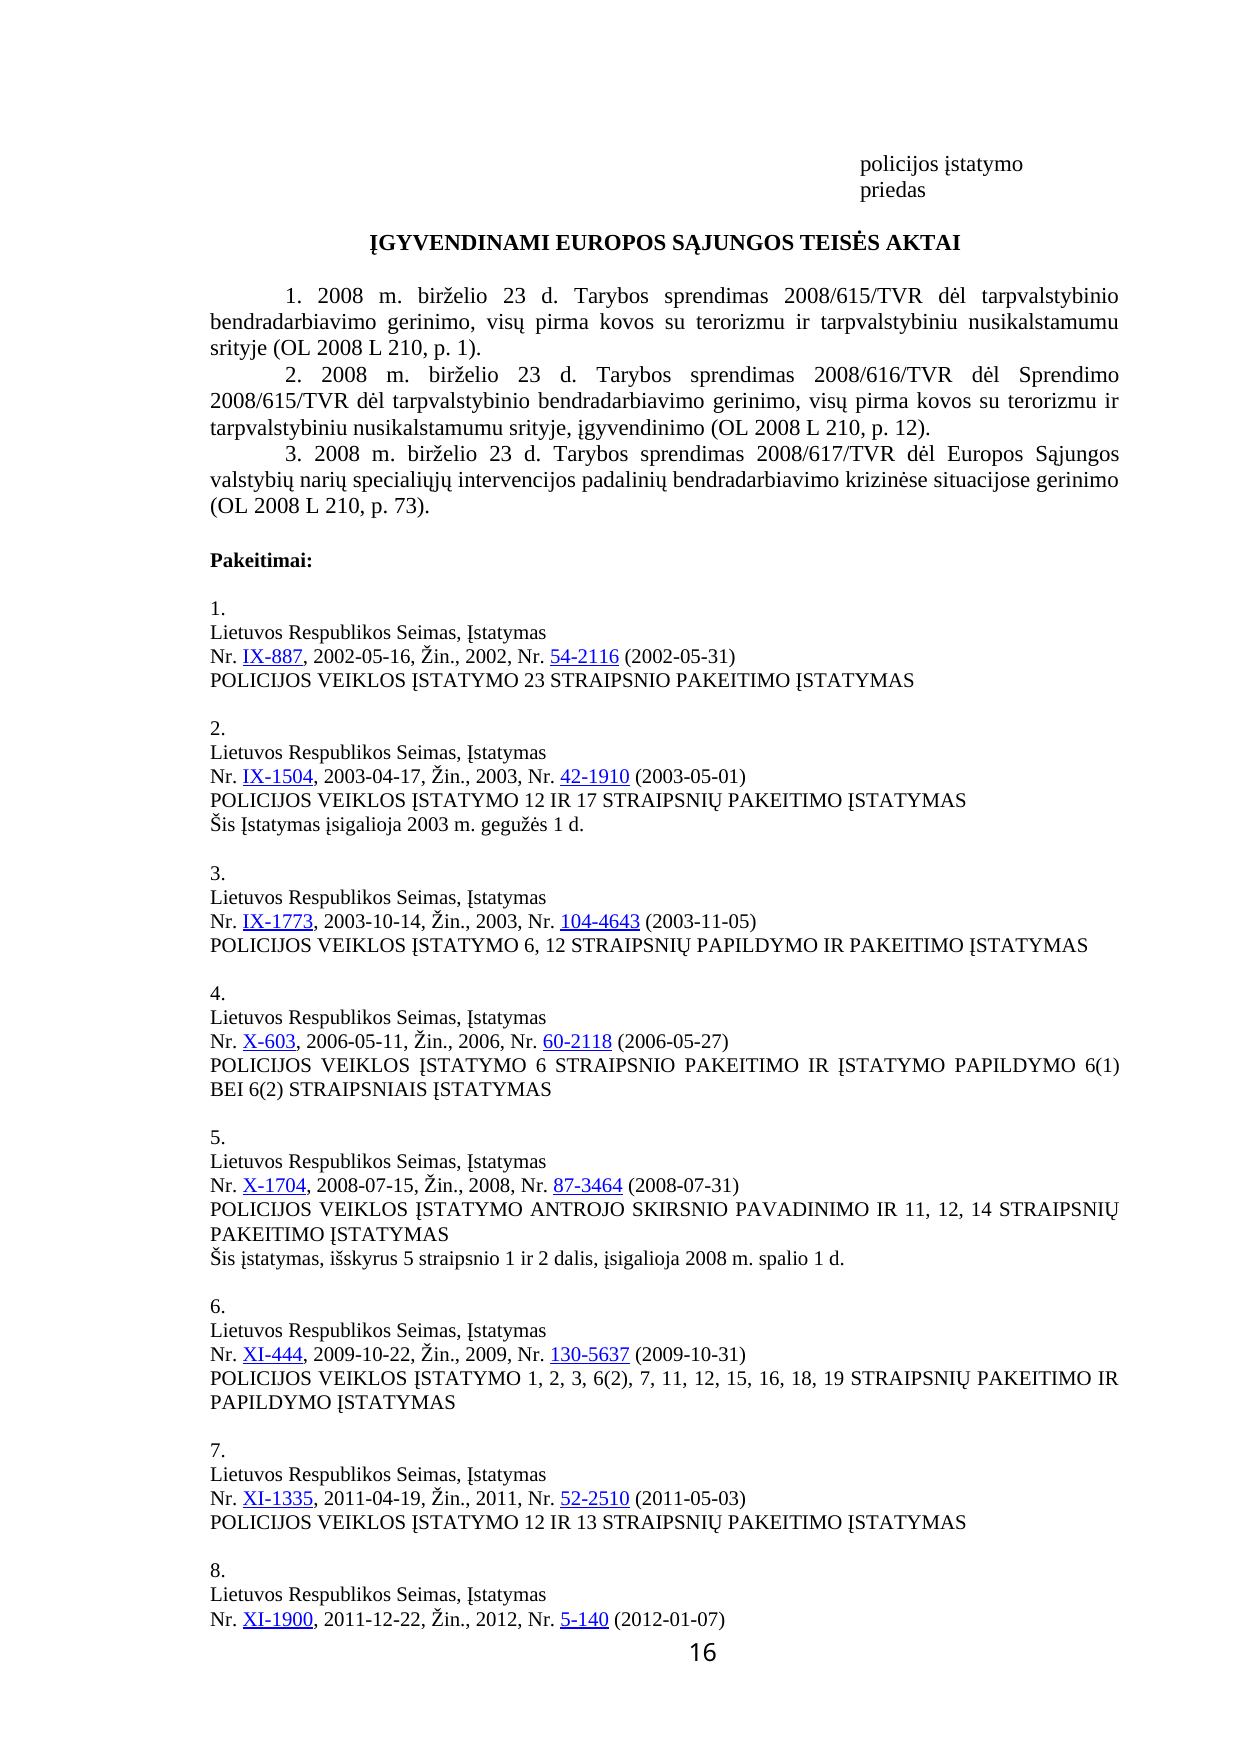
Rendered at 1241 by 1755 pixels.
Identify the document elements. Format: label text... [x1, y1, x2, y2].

text POLICIJOS VEIKLOS ĮSTATYMO 23 STRAIPSNIO PAKEITIMO ĮSTATYMAS [210, 668, 1120, 692]
text policijos įstatymo [860, 150, 1120, 176]
text Nr. IX-1773, 2003-10-14, Žin., 2003, Nr. 104-4643 (2003-11-05) [210, 909, 1120, 933]
text POLICIJOS VEIKLOS ĮSTATYMO 1, 2, 3, 6(2), 7, 11, 12, 15, 16, 18, 19 STRAIPSNIŲ PAKEITIMO IR PAPILDYMO ĮSTATYMAS [210, 1366, 1120, 1414]
text Lietuvos Respublikos Seimas, Įstatymas [210, 1582, 1120, 1606]
text 6. [210, 1294, 1120, 1318]
text Nr. XI-1900, 2011-12-22, Žin., 2012, Nr. 5-140 (2012-01-07) [210, 1606, 1120, 1631]
text Lietuvos Respublikos Seimas, Įstatymas [210, 1462, 1120, 1486]
text 2. [210, 716, 1120, 740]
text 3. 2008 m. birželio 23 d. Tarybos sprendimas 2008/617/TVR dėl Europos Sąjungos valstybių narių specialiųjų intervencijos padalinių bendradarbiavimo krizinėse situacijose gerinimo (OL 2008 L 210, p. 73). [210, 440, 1120, 519]
text 2. 2008 m. birželio 23 d. Tarybos sprendimas 2008/616/TVR dėl Sprendimo 2008/615/TVR dėl tarpvalstybinio bendradarbiavimo gerinimo, visų pirma kovos su terorizmu ir tarpvalstybiniu nusikalstamumu srityje, įgyvendinimo (OL 2008 L 210, p. 12). [210, 361, 1120, 440]
text Pakeitimai: [210, 548, 1120, 572]
text Nr. XI-444, 2009-10-22, Žin., 2009, Nr. 130-5637 (2009-10-31) [210, 1342, 1120, 1366]
text Lietuvos Respublikos Seimas, Įstatymas [210, 884, 1120, 909]
text POLICIJOS VEIKLOS ĮSTATYMO 6 STRAIPSNIO PAKEITIMO IR ĮSTATYMO PAPILDYMO 6(1) BEI 6(2) STRAIPSNIAIS ĮSTATYMAS [210, 1053, 1120, 1101]
text Nr. IX-887, 2002-05-16, Žin., 2002, Nr. 54-2116 (2002-05-31) [210, 644, 1120, 668]
text ĮGYVENDINAMI EUROPOS SĄJUNGOS TEISĖS AKTAI [210, 229, 1120, 255]
text Šis Įstatymas įsigalioja 2003 m. gegužės 1 d. [210, 812, 1120, 836]
text Nr. X-603, 2006-05-11, Žin., 2006, Nr. 60-2118 (2006-05-27) [210, 1029, 1120, 1053]
text POLICIJOS VEIKLOS ĮSTATYMO 6, 12 STRAIPSNIŲ PAPILDYMO IR PAKEITIMO ĮSTATYMAS [210, 933, 1120, 957]
text 3. [210, 861, 1120, 884]
text Lietuvos Respublikos Seimas, Įstatymas [210, 620, 1120, 644]
text Lietuvos Respublikos Seimas, Įstatymas [210, 740, 1120, 764]
text priedas [860, 176, 1120, 203]
text 5. [210, 1125, 1120, 1149]
text POLICIJOS VEIKLOS ĮSTATYMO 12 IR 17 STRAIPSNIŲ PAKEITIMO ĮSTATYMAS [210, 788, 1120, 812]
text Lietuvos Respublikos Seimas, Įstatymas [210, 1149, 1120, 1173]
text 1. 2008 m. birželio 23 d. Tarybos sprendimas 2008/615/TVR dėl tarpvalstybinio bendradarbiavimo gerinimo, visų pirma kovos su terorizmu ir tarpvalstybiniu nusikalstamumu srityje (OL 2008 L 210, p. 1). [210, 282, 1120, 361]
text Lietuvos Respublikos Seimas, Įstatymas [210, 1005, 1120, 1029]
text Šis įstatymas, išskyrus 5 straipsnio 1 ir 2 dalis, įsigalioja 2008 m. spalio 1 d. [210, 1246, 1120, 1269]
text POLICIJOS VEIKLOS ĮSTATYMO ANTROJO SKIRSNIO PAVADINIMO IR 11, 12, 14 STRAIPSNIŲ PAKEITIMO ĮSTATYMAS [210, 1197, 1120, 1246]
text Nr. X-1704, 2008-07-15, Žin., 2008, Nr. 87-3464 (2008-07-31) [210, 1173, 1120, 1197]
text 8. [210, 1558, 1120, 1582]
text Nr. XI-1335, 2011-04-19, Žin., 2011, Nr. 52-2510 (2011-05-03) [210, 1486, 1120, 1510]
text 7. [210, 1438, 1120, 1462]
text 1. [210, 596, 1120, 620]
text 4. [210, 981, 1120, 1005]
text Lietuvos Respublikos Seimas, Įstatymas [210, 1318, 1120, 1342]
text Nr. IX-1504, 2003-04-17, Žin., 2003, Nr. 42-1910 (2003-05-01) [210, 764, 1120, 788]
text POLICIJOS VEIKLOS ĮSTATYMO 12 IR 13 STRAIPSNIŲ PAKEITIMO ĮSTATYMAS [210, 1510, 1120, 1534]
